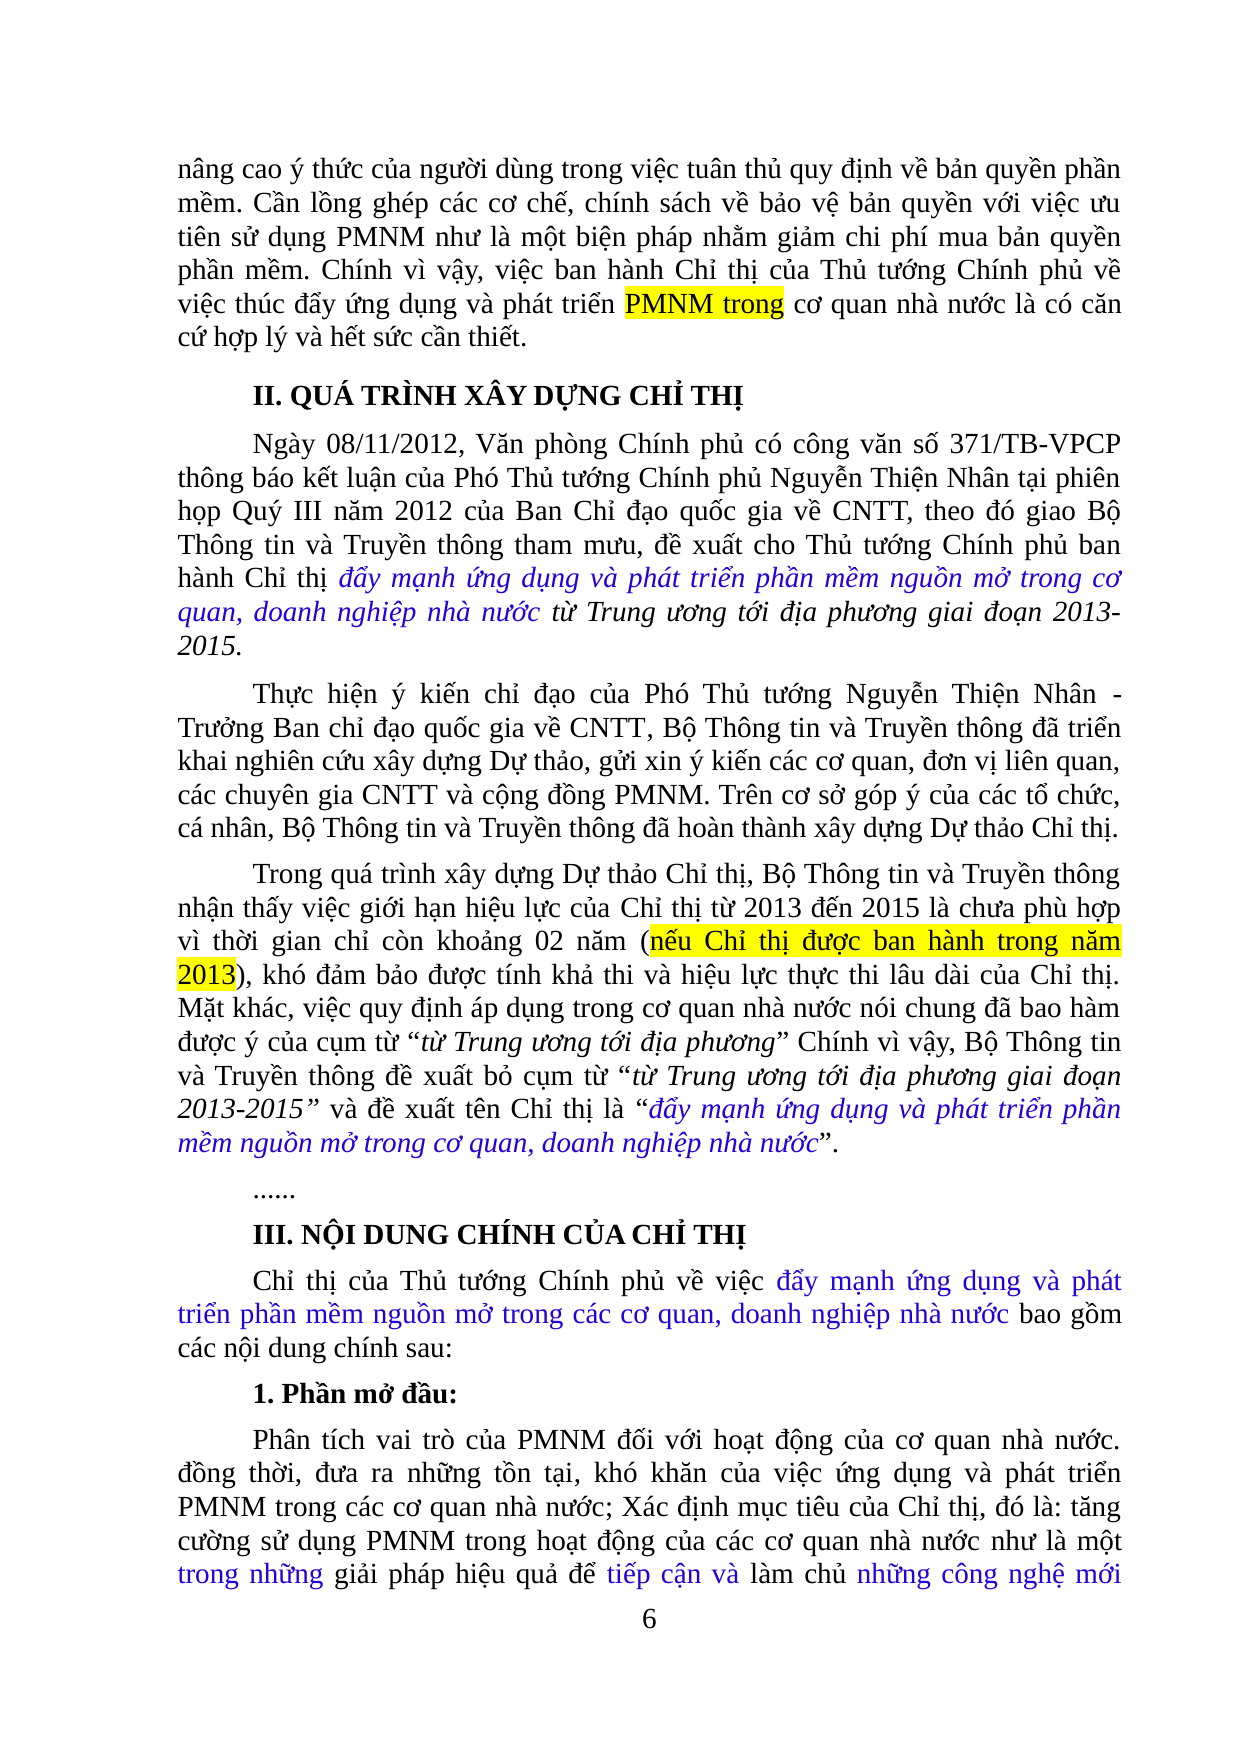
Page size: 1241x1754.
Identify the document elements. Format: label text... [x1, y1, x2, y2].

text Ngày 08/11/2012, Văn phòng Chính phủ có công văn số 371/TB-VPCP thông báo kết luận của Phó Thủ tướng Chính phủ Nguyễn Thiện Nhân tại phiên họp Quý III năm 2012 của Ban Chỉ đạo quốc gia về CNTT, theo đó giao Bộ Thông tin và Truyền thông tham mưu, đề xuất cho Thủ tướng Chính phủ ban hành Chỉ thị đẩy mạnh ứng dụng và phát triển phần mềm nguồn mở trong cơ quan, doanh nghiệp nhà nước từ Trung ương tới địa phương giai đoạn 2013-2015. [177, 426, 1122, 661]
text II. QUÁ TRÌNH XÂY DỰNG CHỈ THỊ [177, 378, 1122, 411]
text Phân tích vai trò của PMNM đối với hoạt động của cơ quan nhà nước. đồng thời, đưa ra những tồn tại, khó khăn của việc ứng dụng và phát triển PMNM trong các cơ quan nhà nước; Xác định mục tiêu của Chỉ thị, đó là: tăng cường sử dụng PMNM trong hoạt động của các cơ quan nhà nước như là một trong những giải pháp hiệu quả để tiếp cận và làm chủ những công nghệ mới [177, 1422, 1122, 1590]
text ...... [177, 1171, 1122, 1204]
text III. NỘI DUNG CHÍNH CỦA CHỈ THỊ [177, 1217, 1122, 1250]
text 1. Phần mở đầu: [177, 1376, 1122, 1409]
text nâng cao ý thức của người dùng trong việc tuân thủ quy định về bản quyền phần mềm. Cần lồng ghép các cơ chế, chính sách về bảo vệ bản quyền với việc ưu tiên sử dụng PMNM như là một biện pháp nhằm giảm chi phí mua bản quyền phần mềm. Chính vì vậy, việc ban hành Chỉ thị của Thủ tướng Chính phủ về việc thúc đẩy ứng dụng và phát triển PMNM trong cơ quan nhà nước là có căn cứ hợp lý và hết sức cần thiết. [177, 152, 1122, 353]
text Thực hiện ý kiến chỉ đạo của Phó Thủ tướng Nguyễn Thiện Nhân - Trưởng Ban chỉ đạo quốc gia về CNTT, Bộ Thông tin và Truyền thông đã triển khai nghiên cứu xây dựng Dự thảo, gửi xin ý kiến các cơ quan, đơn vị liên quan, các chuyên gia CNTT và cộng đồng PMNM. Trên cơ sở góp ý của các tổ chức, cá nhân, Bộ Thông tin và Truyền thông đã hoàn thành xây dựng Dự thảo Chỉ thị. [177, 676, 1122, 844]
text Trong quá trình xây dựng Dự thảo Chỉ thị, Bộ Thông tin và Truyền thông nhận thấy việc giới hạn hiệu lực của Chỉ thị từ 2013 đến 2015 là chưa phù hợp vì thời gian chỉ còn khoảng 02 năm (nếu Chỉ thị được ban hành trong năm 2013), khó đảm bảo được tính khả thi và hiệu lực thực thi lâu dài của Chỉ thị. Mặt khác, việc quy định áp dụng trong cơ quan nhà nước nói chung đã bao hàm được ý của cụm từ “từ Trung ương tới địa phương” Chính vì vậy, Bộ Thông tin và Truyền thông đề xuất bỏ cụm từ “từ Trung ương tới địa phương giai đoạn 2013-2015” và đề xuất tên Chỉ thị là “đẩy mạnh ứng dụng và phát triển phần mềm nguồn mở trong cơ quan, doanh nghiệp nhà nước”. [177, 856, 1122, 1158]
text Chỉ thị của Thủ tướng Chính phủ về việc đẩy mạnh ứng dụng và phát triển phần mềm nguồn mở trong các cơ quan, doanh nghiệp nhà nước bao gồm các nội dung chính sau: [177, 1263, 1122, 1363]
